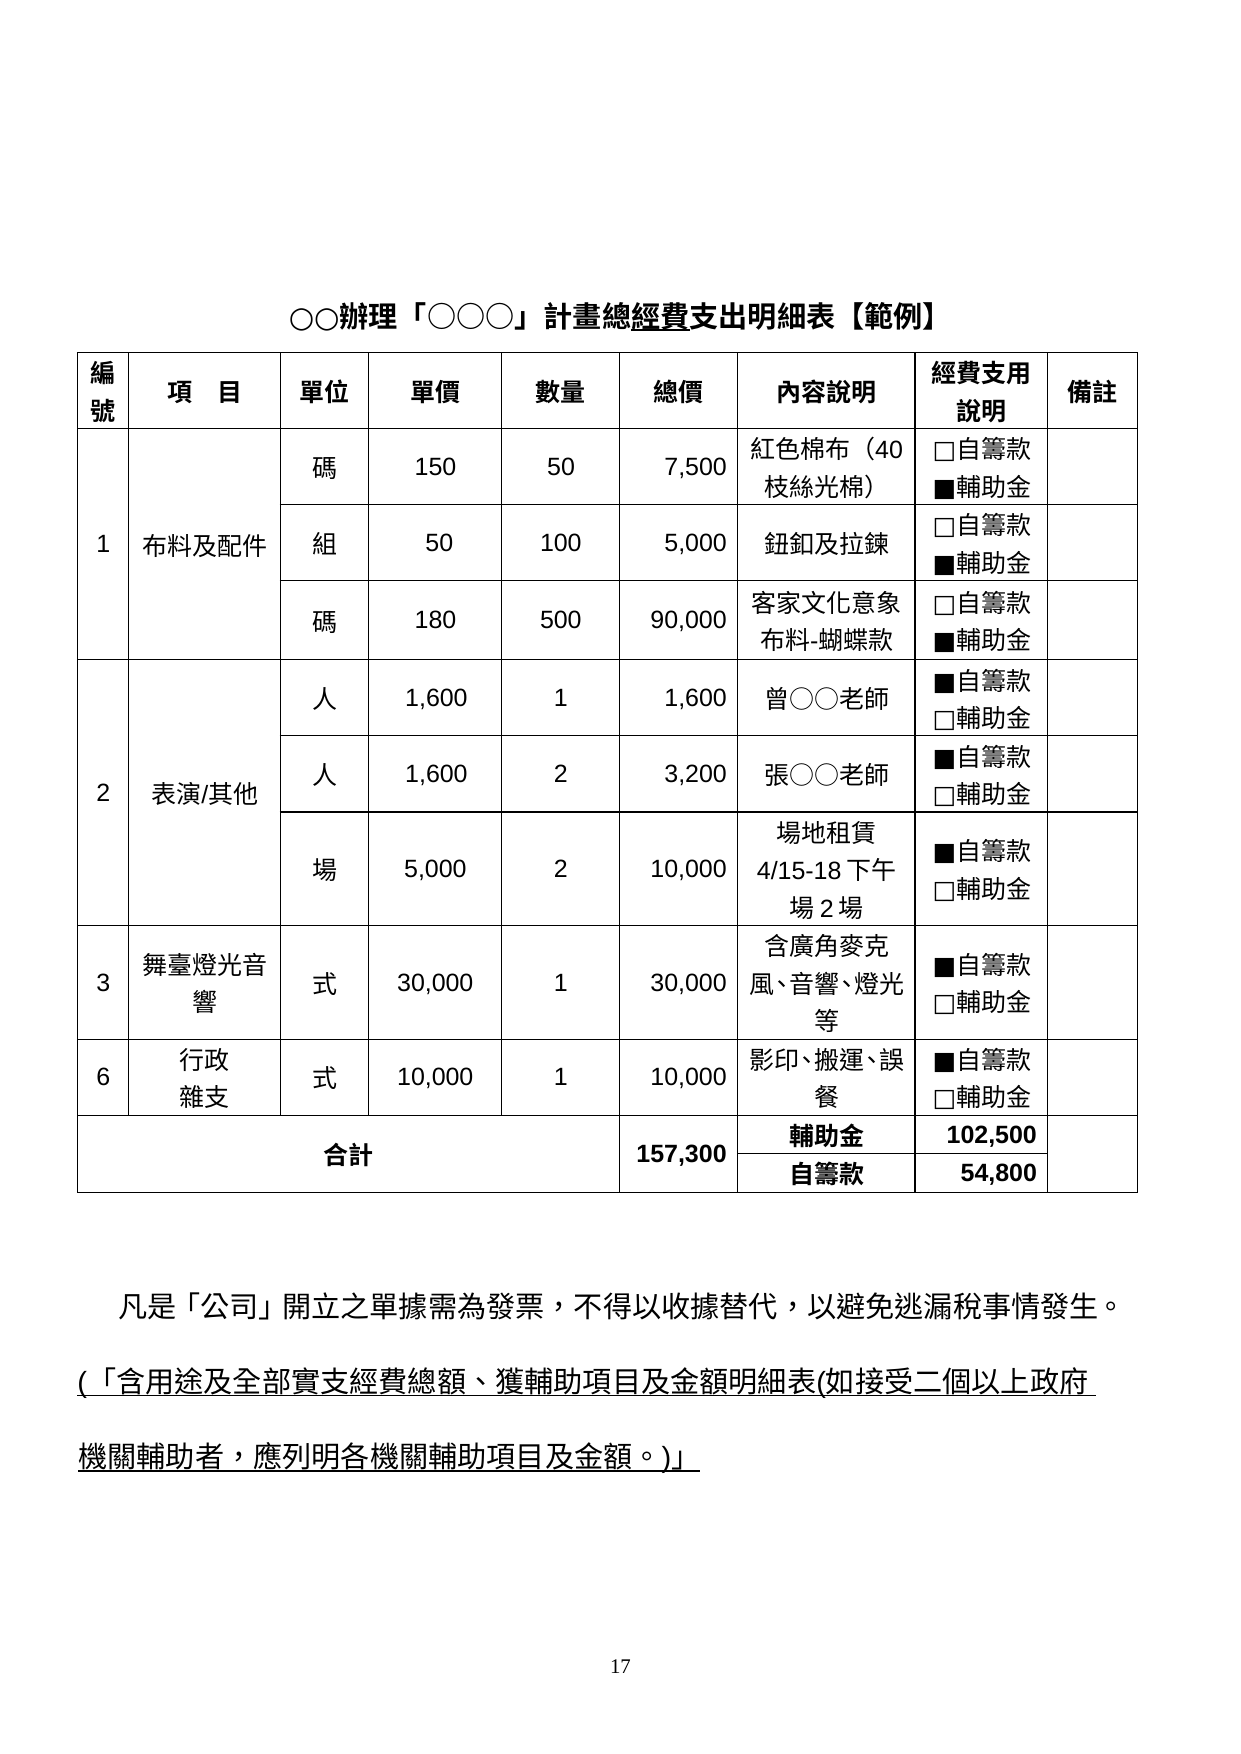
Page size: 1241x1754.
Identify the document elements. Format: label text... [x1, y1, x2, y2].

table_cell ■自籌款 □輔助金 [916, 926, 1047, 1038]
table_header 內容說明 [738, 353, 914, 428]
table_cell 150 [369, 429, 501, 504]
table_cell 100 [502, 505, 619, 580]
table_cell ■自籌款 □輔助金 [916, 736, 1047, 811]
table_cell [1048, 1040, 1137, 1114]
table_cell 1 [502, 660, 619, 735]
table_cell 102,500 [916, 1116, 1047, 1153]
table_cell 人 [281, 736, 368, 811]
table_cell 500 [502, 581, 619, 659]
table_cell 舞臺燈光音響 [129, 926, 280, 1038]
table_cell 1 [502, 1040, 619, 1114]
table_cell 1,600 [620, 660, 737, 735]
table_header 編號 [78, 353, 128, 428]
table_cell [1048, 581, 1137, 659]
table_cell 1,600 [369, 660, 501, 735]
table_cell 行政 雜支 [129, 1040, 280, 1114]
text 凡是「公司」開立之單據需為發票，不得以收據替代，以避免逃漏稅事情發生。 [118, 1268, 1122, 1343]
table_cell 式 [281, 1040, 368, 1114]
table_cell □自籌款 ■輔助金 [916, 581, 1047, 659]
table_cell 場 [281, 813, 368, 925]
table_cell 人 [281, 660, 368, 735]
table_cell 90,000 [620, 581, 737, 659]
text ○○辦理「○○○」計畫總經費支出明細表【範例】 [118, 277, 1122, 352]
table_cell ■自籌款 □輔助金 [916, 660, 1047, 735]
table_cell [1048, 660, 1137, 735]
text 機關輔助者，應列明各機關輔助項目及金額。)」 [62, 1418, 1122, 1493]
table_cell 5,000 [620, 505, 737, 580]
table_cell 張○○老師 [738, 736, 914, 811]
table_cell 客家文化意象布料-蝴蝶款 [738, 581, 914, 659]
table_header 單位 [281, 353, 368, 428]
table_cell 180 [369, 581, 501, 659]
table_cell [1048, 813, 1137, 925]
table_cell 1 [78, 429, 128, 659]
table_cell 碼 [281, 581, 368, 659]
table_header 單價 [369, 353, 501, 428]
text (「含用途及全部實支經費總額、獲輔助項目及金額明細表(如接受二個以上政府 [62, 1343, 1122, 1418]
table_cell □自籌款 ■輔助金 [916, 505, 1047, 580]
table_cell 自籌款 [738, 1154, 914, 1192]
table_cell 曾○○老師 [738, 660, 914, 735]
table_cell 3,200 [620, 736, 737, 811]
table_cell [1048, 926, 1137, 1038]
table_cell 3 [78, 926, 128, 1038]
table_cell 鈕釦及拉鍊 [738, 505, 914, 580]
table_cell 合計 [78, 1116, 619, 1192]
table_cell [1048, 505, 1137, 580]
table_cell 紅色棉布（40枝絲光棉） [738, 429, 914, 504]
table_cell [1048, 429, 1137, 504]
table_cell 10,000 [369, 1040, 501, 1114]
table_cell 10,000 [620, 813, 737, 925]
table_cell 表演/其他 [129, 660, 280, 925]
table_cell 50 [502, 429, 619, 504]
table_header 數量 [502, 353, 619, 428]
table_header 備註 [1048, 353, 1137, 428]
table_cell 式 [281, 926, 368, 1038]
table_cell 1,600 [369, 736, 501, 811]
table_header 總價 [620, 353, 737, 428]
table_cell 碼 [281, 429, 368, 504]
table_header 項 目 [129, 353, 280, 428]
table_cell 2 [502, 736, 619, 811]
table_cell 布料及配件 [129, 429, 280, 659]
table_cell ■自籌款 □輔助金 [916, 813, 1047, 925]
table_cell 影印、搬運、誤餐 [738, 1040, 914, 1114]
table_cell [1048, 736, 1137, 811]
table_cell 1 [502, 926, 619, 1038]
table_cell 2 [78, 660, 128, 925]
table_cell 場地租賃 4/15-18下午場2場 [738, 813, 914, 925]
table_cell 輔助金 [738, 1116, 914, 1153]
table_cell 含廣角麥克風、音響、燈光等 [738, 926, 914, 1038]
table_cell ■自籌款 □輔助金 [916, 1040, 1047, 1114]
table_cell 7,500 [620, 429, 737, 504]
table_cell [1048, 1116, 1137, 1192]
table_cell 5,000 [369, 813, 501, 925]
table_header 經費支用說明 [916, 353, 1047, 428]
table_cell 30,000 [620, 926, 737, 1038]
table_cell 組 [281, 505, 368, 580]
table_cell 50 [369, 505, 501, 580]
table_cell 157,300 [620, 1116, 737, 1192]
table_cell 30,000 [369, 926, 501, 1038]
table_cell 2 [502, 813, 619, 925]
table_cell 54,800 [916, 1154, 1047, 1192]
table_cell □自籌款 ■輔助金 [916, 429, 1047, 504]
table_cell 10,000 [620, 1040, 737, 1114]
table_cell 6 [78, 1040, 128, 1114]
